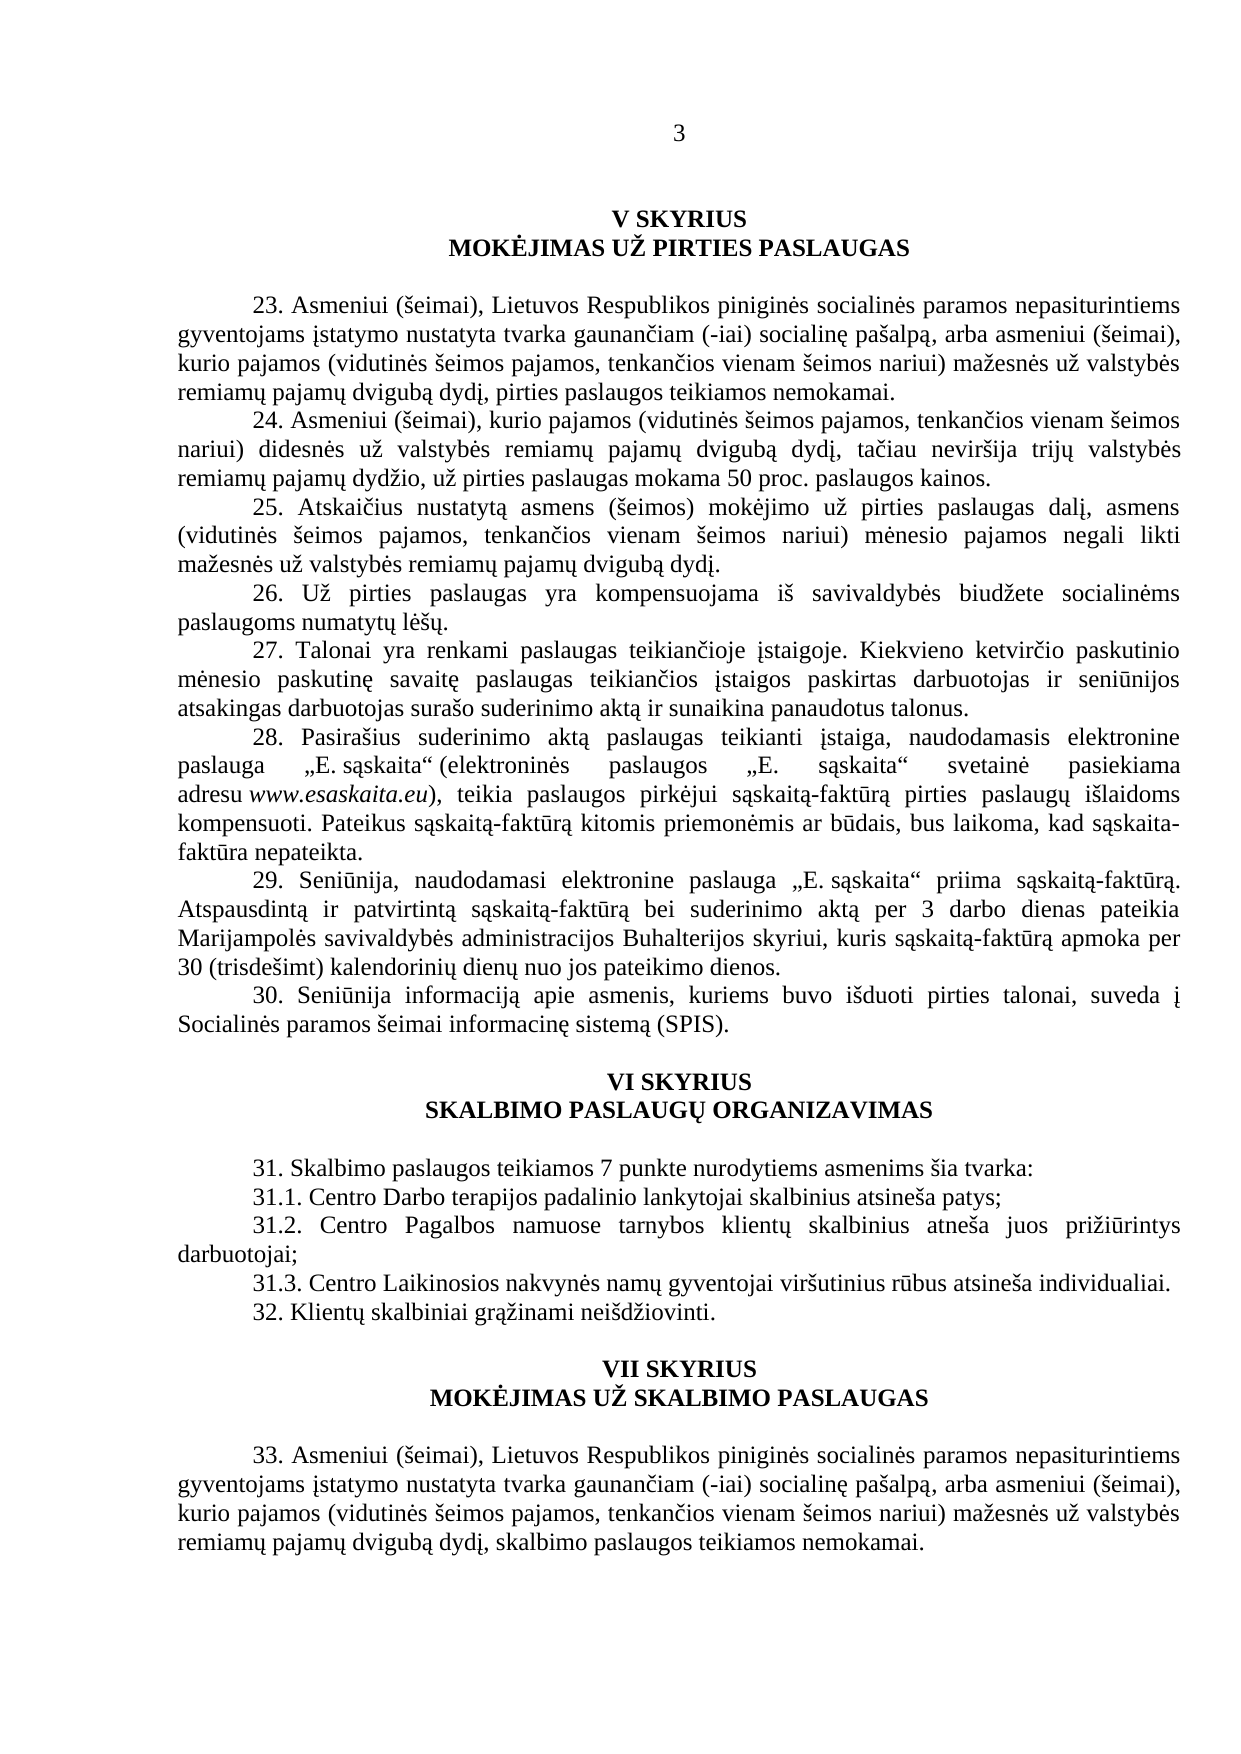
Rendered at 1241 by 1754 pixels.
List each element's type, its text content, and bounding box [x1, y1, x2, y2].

text 29. Seniūnija, naudodamasi elektronine paslauga „E. sąskaita“ priima sąskaitą-faktūrą. Atspausdintą ir patvirtintą sąskaitą-faktūrą bei suderinimo aktą per 3 darbo dienas pateikia Marijampolės savivaldybės administracijos Buhalterijos skyriui, kuris sąskaitą-faktūrą apmoka per 30 (trisdešimt) kalendorinių dienų nuo jos pateikimo dienos. [177, 866, 1181, 981]
text 27. Talonai yra renkami paslaugas teikiančioje įstaigoje. Kiekvieno ketvirčio paskutinio mėnesio paskutinę savaitę paslaugas teikiančios įstaigos paskirtas darbuotojas ir seniūnijos atsakingas darbuotojas surašo suderinimo aktą ir sunaikina panaudotus talonus. [177, 636, 1181, 722]
text 32. Klientų skalbiniai grąžinami neišdžiovinti. [177, 1297, 1181, 1326]
text 31.2. Centro Pagalbos namuose tarnybos klientų skalbinius atneša juos prižiūrintys darbuotojai; [177, 1211, 1181, 1268]
text 33. Asmeniui (šeimai), Lietuvos Respublikos piniginės socialinės paramos nepasiturintiems gyventojams įstatymo nustatyta tvarka gaunančiam (-iai) socialinę pašalpą, arba asmeniui (šeimai), kurio pajamos (vidutinės šeimos pajamos, tenkančios vienam šeimos nariui) mažesnės už valstybės remiamų pajamų dvigubą dydį, skalbimo paslaugos teikiamos nemokamai. [177, 1441, 1181, 1556]
text V SKYRIUS [177, 204, 1181, 233]
text 31.3. Centro Laikinosios nakvynės namų gyventojai viršutinius rūbus atsineša individualiai. [177, 1268, 1181, 1297]
text 31.1. Centro Darbo terapijos padalinio lankytojai skalbinius atsineša patys; [177, 1182, 1181, 1211]
text 24. Asmeniui (šeimai), kurio pajamos (vidutinės šeimos pajamos, tenkančios vienam šeimos nariui) didesnės už valstybės remiamų pajamų dvigubą dydį, tačiau neviršija trijų valstybės remiamų pajamų dydžio, už pirties paslaugas mokama 50 proc. paslaugos kainos. [177, 406, 1181, 492]
text VI SKYRIUS [177, 1067, 1181, 1096]
text VII SKYRIUS [177, 1354, 1181, 1383]
text 26. Už pirties paslaugas yra kompensuojama iš savivaldybės biudžete socialinėms paslaugoms numatytų lėšų. [177, 578, 1181, 636]
text 25. Atskaičius nustatytą asmens (šeimos) mokėjimo už pirties paslaugas dalį, asmens (vidutinės šeimos pajamos, tenkančios vienam šeimos nariui) mėnesio pajamos negali likti mažesnės už valstybės remiamų pajamų dvigubą dydį. [177, 492, 1181, 578]
text 23. Asmeniui (šeimai), Lietuvos Respublikos piniginės socialinės paramos nepasiturintiems gyventojams įstatymo nustatyta tvarka gaunančiam (-iai) socialinę pašalpą, arba asmeniui (šeimai), kurio pajamos (vidutinės šeimos pajamos, tenkančios vienam šeimos nariui) mažesnės už valstybės remiamų pajamų dvigubą dydį, pirties paslaugos teikiamos nemokamai. [177, 291, 1181, 406]
text 30. Seniūnija informaciją apie asmenis, kuriems buvo išduoti pirties talonai, suveda į Socialinės paramos šeimai informacinę sistemą (SPIS). [177, 981, 1181, 1038]
text 31. Skalbimo paslaugos teikiamos 7 punkte nurodytiems asmenims šia tvarka: [177, 1153, 1181, 1182]
text SKALBIMO PASLAUGŲ ORGANIZAVIMAS [177, 1096, 1181, 1124]
text 28. Pasirašius suderinimo aktą paslaugas teikianti įstaiga, naudodamasis elektronine paslauga „E. sąskaita“ (elektroninės paslaugos „E. sąskaita“ svetainė pasiekiama adresu www.esaskaita.eu), teikia paslaugos pirkėjui sąskaitą-faktūrą pirties paslaugų išlaidoms kompensuoti. Pateikus sąskaitą-faktūrą kitomis priemonėmis ar būdais, bus laikoma, kad sąskaita-faktūra nepateikta. [177, 722, 1181, 866]
text MOKĖJIMAS UŽ SKALBIMO PASLAUGAS [177, 1383, 1181, 1412]
text MOKĖJIMAS UŽ PIRTIES PASLAUGAS [177, 233, 1181, 262]
